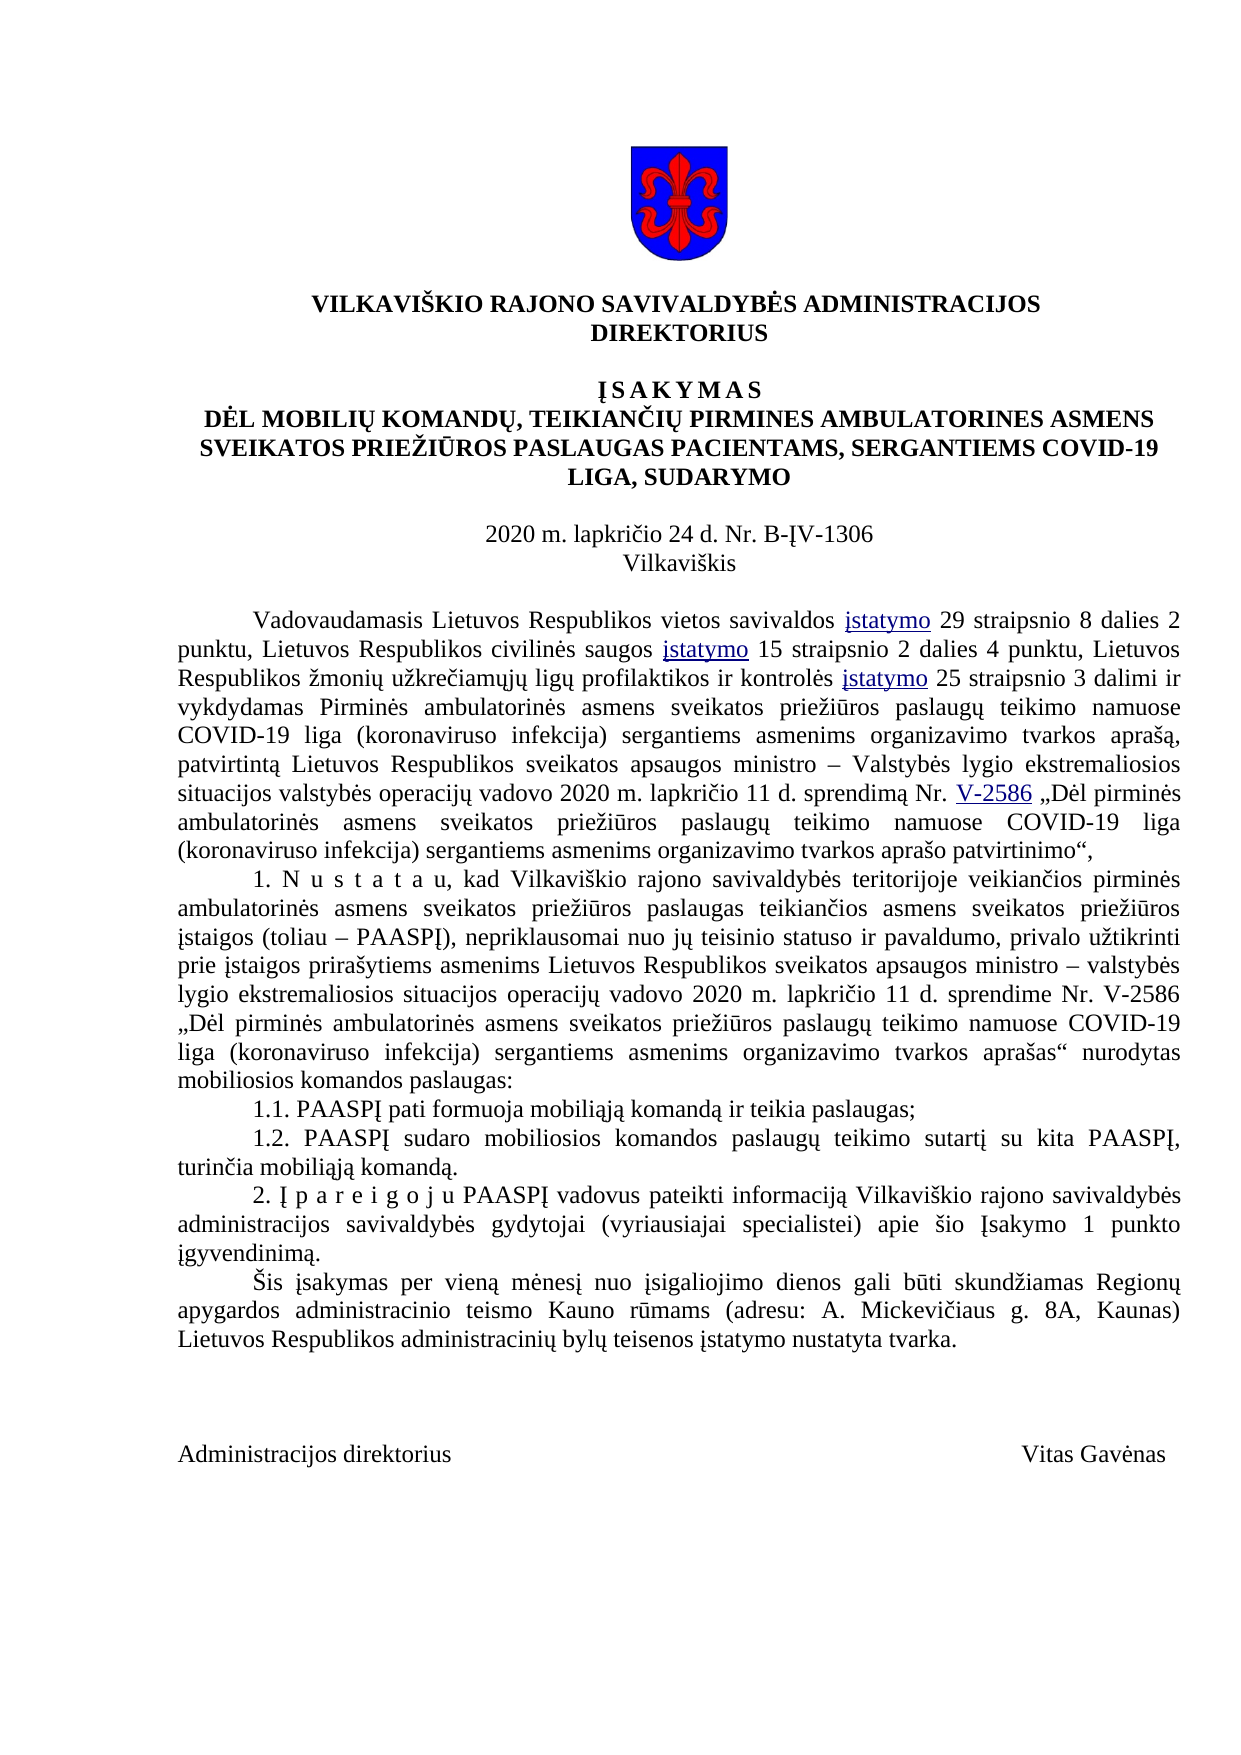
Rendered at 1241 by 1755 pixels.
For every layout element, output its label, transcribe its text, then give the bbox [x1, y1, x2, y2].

subtitle ĮSAKYMAS [177, 376, 1181, 404]
text 1. N u s t a t a u, kad Vilkaviškio rajono savivaldybės teritorijoje veikiančios pirminės ambulatorinės asmens sveikatos priežiūros paslaugas teikiančios asmens sveikatos priežiūros įstaigos (toliau – PAASPĮ), nepriklausomai nuo jų teisinio statuso ir pavaldumo, privalo užtikrinti prie įstaigos prirašytiems asmenims Lietuvos Respublikos sveikatos apsaugos ministro – valstybės lygio ekstremaliosios situacijos operacijų vadovo 2020 m. lapkričio 11 d. sprendime Nr. V-2586 „Dėl pirminės ambulatorinės asmens sveikatos priežiūros paslaugų teikimo namuose COVID-19 liga (koronaviruso infekcija) sergantiems asmenims organizavimo tvarkos aprašas“ nurodytas mobiliosios komandos paslaugas: [177, 864, 1181, 1094]
text 1.2. PAASPĮ sudaro mobiliosios komandos paslaugų teikimo sutartį su kita PAASPĮ, turinčia mobiliąją komandą. [177, 1123, 1181, 1181]
text DĖL mobiliŲ komandŲ, teikiančiŲ pirminEs ambulatorinEs asmens sveikatos priežiūros paslaugas pacientAMS, serganTIEMS COVID-19 liga, SUDARYMO [177, 404, 1181, 491]
text Vadovaudamasis Lietuvos Respublikos vietos savivaldos įstatymo 29 straipsnio 8 dalies 2 punktu, Lietuvos Respublikos civilinės saugos įstatymo 15 straipsnio 2 dalies 4 punktu, Lietuvos Respublikos žmonių užkrečiamųjų ligų profilaktikos ir kontrolės įstatymo 25 straipsnio 3 dalimi ir vykdydamas Pirminės ambulatorinės asmens sveikatos priežiūros paslaugų teikimo namuose COVID-19 liga (koronaviruso infekcija) sergantiems asmenims organizavimo tvarkos aprašą, patvirtintą Lietuvos Respublikos sveikatos apsaugos ministro – Valstybės lygio ekstremaliosios situacijos valstybės operacijų vadovo 2020 m. lapkričio 11 d. sprendimą Nr. V-2586 „Dėl pirminės ambulatorinės asmens sveikatos priežiūros paslaugų teikimo namuose COVID-19 liga (koronaviruso infekcija) sergantiems asmenims organizavimo tvarkos aprašo patvirtinimo“, [177, 606, 1181, 864]
text 2. Į p a r e i g o j u PAASPĮ vadovus pateikti informaciją Vilkaviškio rajono savivaldybės administracijos savivaldybės gydytojai (vyriausiajai specialistei) apie šio Įsakymo 1 punkto įgyvendinimą. [177, 1181, 1181, 1267]
text Šis įsakymas per vieną mėnesį nuo įsigaliojimo dienos gali būti skundžiamas Regionų apygardos administracinio teismo Kauno rūmams (adresu: A. Mickevičiaus g. 8A, Kaunas) Lietuvos Respublikos administracinių bylų teisenos įstatymo nustatyta tvarka. [177, 1267, 1181, 1353]
subtitle VILKAVIŠKIO RAJONO SAVIVALDYBĖS ADMINISTRACIJOS [177, 289, 1181, 318]
text 2020 m. lapkričio 24 d. Nr. B-ĮV-1306 [177, 519, 1181, 548]
text Vilkaviškis [177, 548, 1181, 577]
text 1.1. PAASPĮ pati formuoja mobiliąją komandą ir teikia paslaugas; [177, 1094, 1181, 1123]
text Administracijos direktorius Vitas Gavėnas [177, 1439, 1181, 1468]
subtitle DIREKTORIUS [177, 318, 1181, 347]
